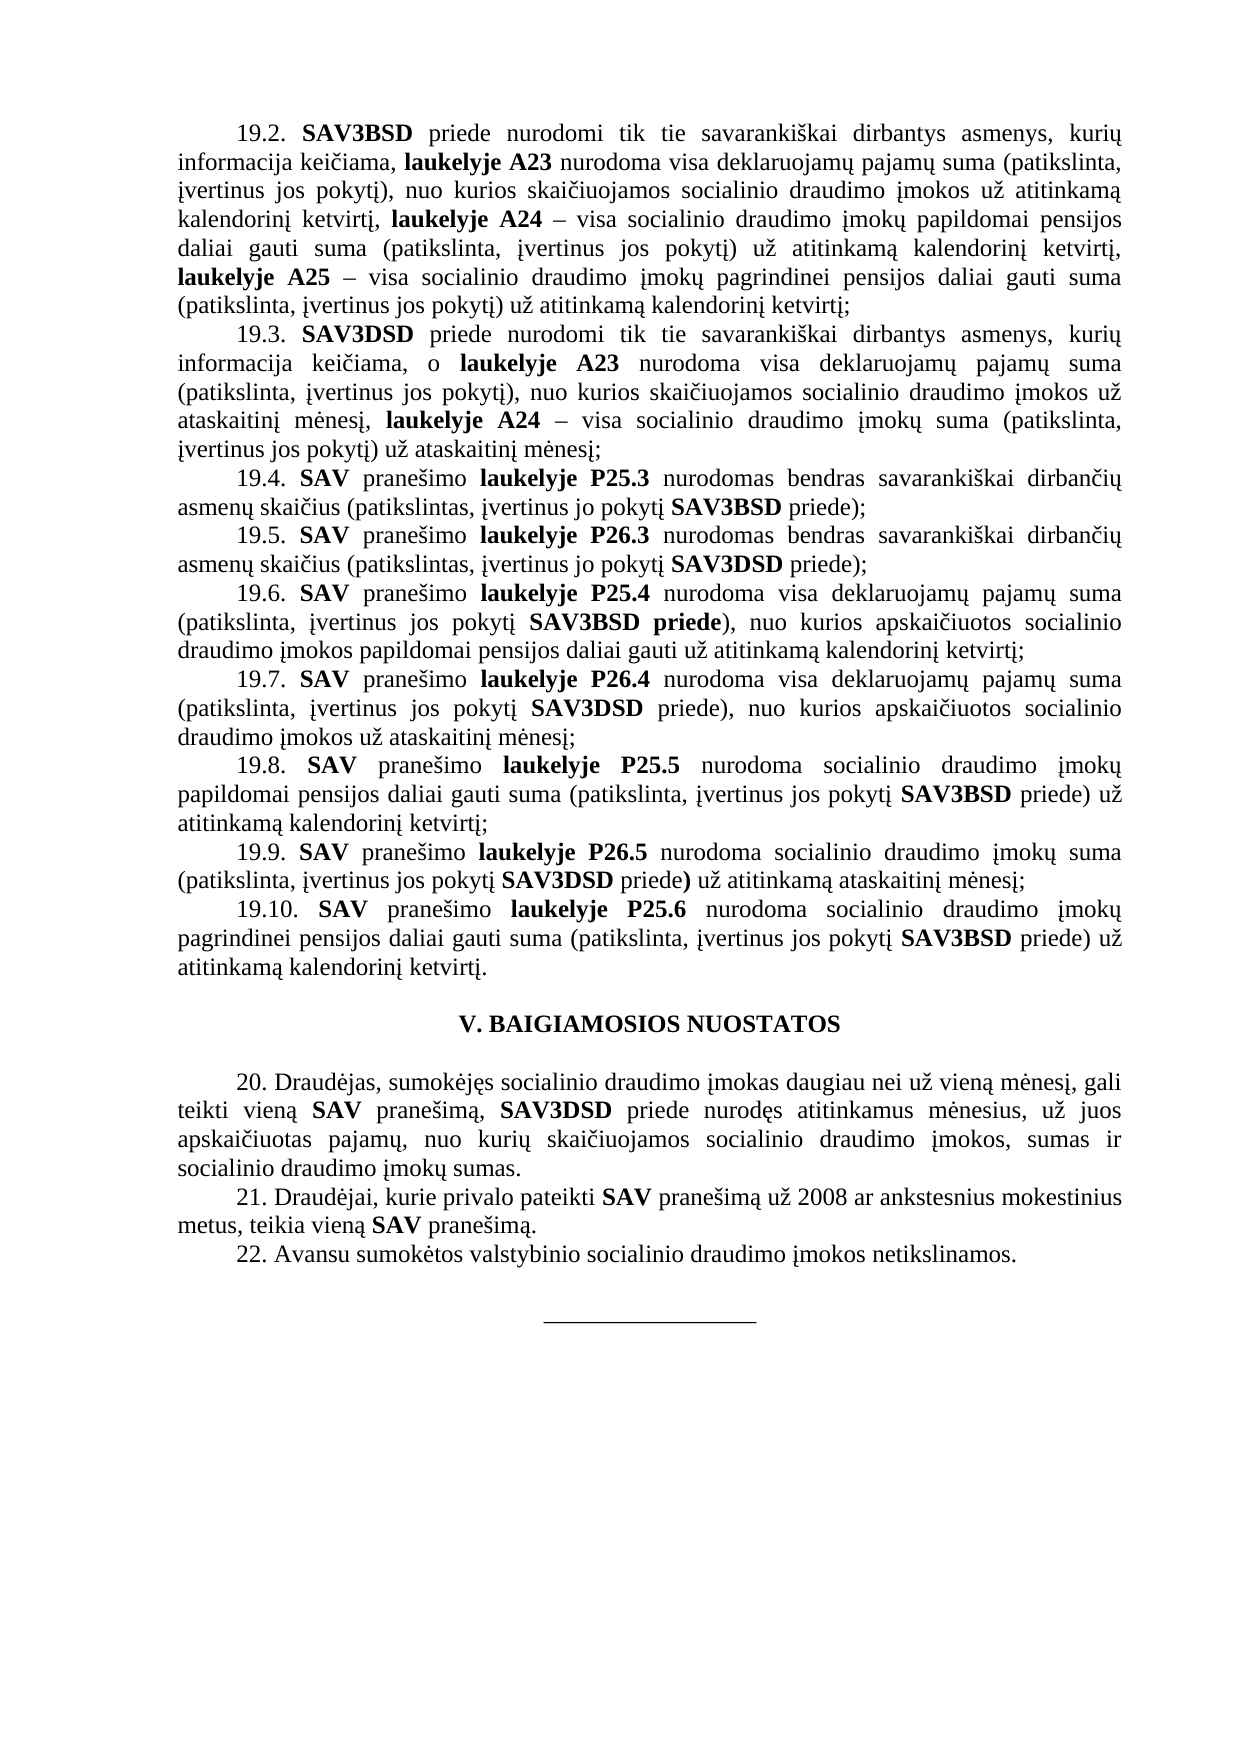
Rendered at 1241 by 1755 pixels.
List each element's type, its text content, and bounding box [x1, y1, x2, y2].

text V. BAIGIAMOSIOS NUOSTATOS [177, 1009, 1122, 1038]
text 20. Draudėjas, sumokėjęs socialinio draudimo įmokas daugiau nei už vieną mėnesį, gali teikti vieną SAV pranešimą, SAV3DSD priede nurodęs atitinkamus mėnesius, už juos apskaičiuotas pajamų, nuo kurių skaičiuojamos socialinio draudimo įmokos, sumas ir socialinio draudimo įmokų sumas. [177, 1067, 1122, 1182]
text 19.9. SAV pranešimo laukelyje P26.5 nurodoma socialinio draudimo įmokų suma (patikslinta, įvertinus jos pokytį SAV3DSD priede) už atitinkamą ataskaitinį mėnesį; [177, 837, 1122, 894]
text 19.6. SAV pranešimo laukelyje P25.4 nurodoma visa deklaruojamų pajamų suma (patikslinta, įvertinus jos pokytį SAV3BSD priede), nuo kurios apskaičiuotos socialinio draudimo įmokos papildomai pensijos daliai gauti už atitinkamą kalendorinį ketvirtį; [177, 578, 1122, 664]
text 19.3. SAV3DSD priede nurodomi tik tie savarankiškai dirbantys asmenys, kurių informacija keičiama, o laukelyje A23 nurodoma visa deklaruojamų pajamų suma (patikslinta, įvertinus jos pokytį), nuo kurios skaičiuojamos socialinio draudimo įmokos už ataskaitinį mėnesį, laukelyje A24 – visa socialinio draudimo įmokų suma (patikslinta, įvertinus jos pokytį) už ataskaitinį mėnesį; [177, 319, 1122, 463]
text 21. Draudėjai, kurie privalo pateikti SAV pranešimą už 2008 ar ankstesnius mokestinius metus, teikia vieną SAV pranešimą. [177, 1182, 1122, 1239]
text 19.10. SAV pranešimo laukelyje P25.6 nurodoma socialinio draudimo įmokų pagrindinei pensijos daliai gauti suma (patikslinta, įvertinus jos pokytį SAV3BSD priede) už atitinkamą kalendorinį ketvirtį. [177, 894, 1122, 981]
text 19.5. SAV pranešimo laukelyje P26.3 nurodomas bendras savarankiškai dirbančių asmenų skaičius (patikslintas, įvertinus jo pokytį SAV3DSD priede); [177, 521, 1122, 578]
text 19.2. SAV3BSD priede nurodomi tik tie savarankiškai dirbantys asmenys, kurių informacija keičiama, laukelyje A23 nurodoma visa deklaruojamų pajamų suma (patikslinta, įvertinus jos pokytį), nuo kurios skaičiuojamos socialinio draudimo įmokos už atitinkamą kalendorinį ketvirtį, laukelyje A24 – visa socialinio draudimo įmokų papildomai pensijos daliai gauti suma (patikslinta, įvertinus jos pokytį) už atitinkamą kalendorinį ketvirtį, laukelyje A25 – visa socialinio draudimo įmokų pagrindinei pensijos daliai gauti suma (patikslinta, įvertinus jos pokytį) už atitinkamą kalendorinį ketvirtį; [177, 118, 1122, 319]
text 19.4. SAV pranešimo laukelyje P25.3 nurodomas bendras savarankiškai dirbančių asmenų skaičius (patikslintas, įvertinus jo pokytį SAV3BSD priede); [177, 463, 1122, 521]
text 19.7. SAV pranešimo laukelyje P26.4 nurodoma visa deklaruojamų pajamų suma (patikslinta, įvertinus jos pokytį SAV3DSD priede), nuo kurios apskaičiuotos socialinio draudimo įmokos už ataskaitinį mėnesį; [177, 664, 1122, 751]
text 22. Avansu sumokėtos valstybinio socialinio draudimo įmokos netikslinamos. [177, 1239, 1122, 1268]
text _________________ [177, 1297, 1122, 1326]
text 19.8. SAV pranešimo laukelyje P25.5 nurodoma socialinio draudimo įmokų papildomai pensijos daliai gauti suma (patikslinta, įvertinus jos pokytį SAV3BSD priede) už atitinkamą kalendorinį ketvirtį; [177, 751, 1122, 837]
